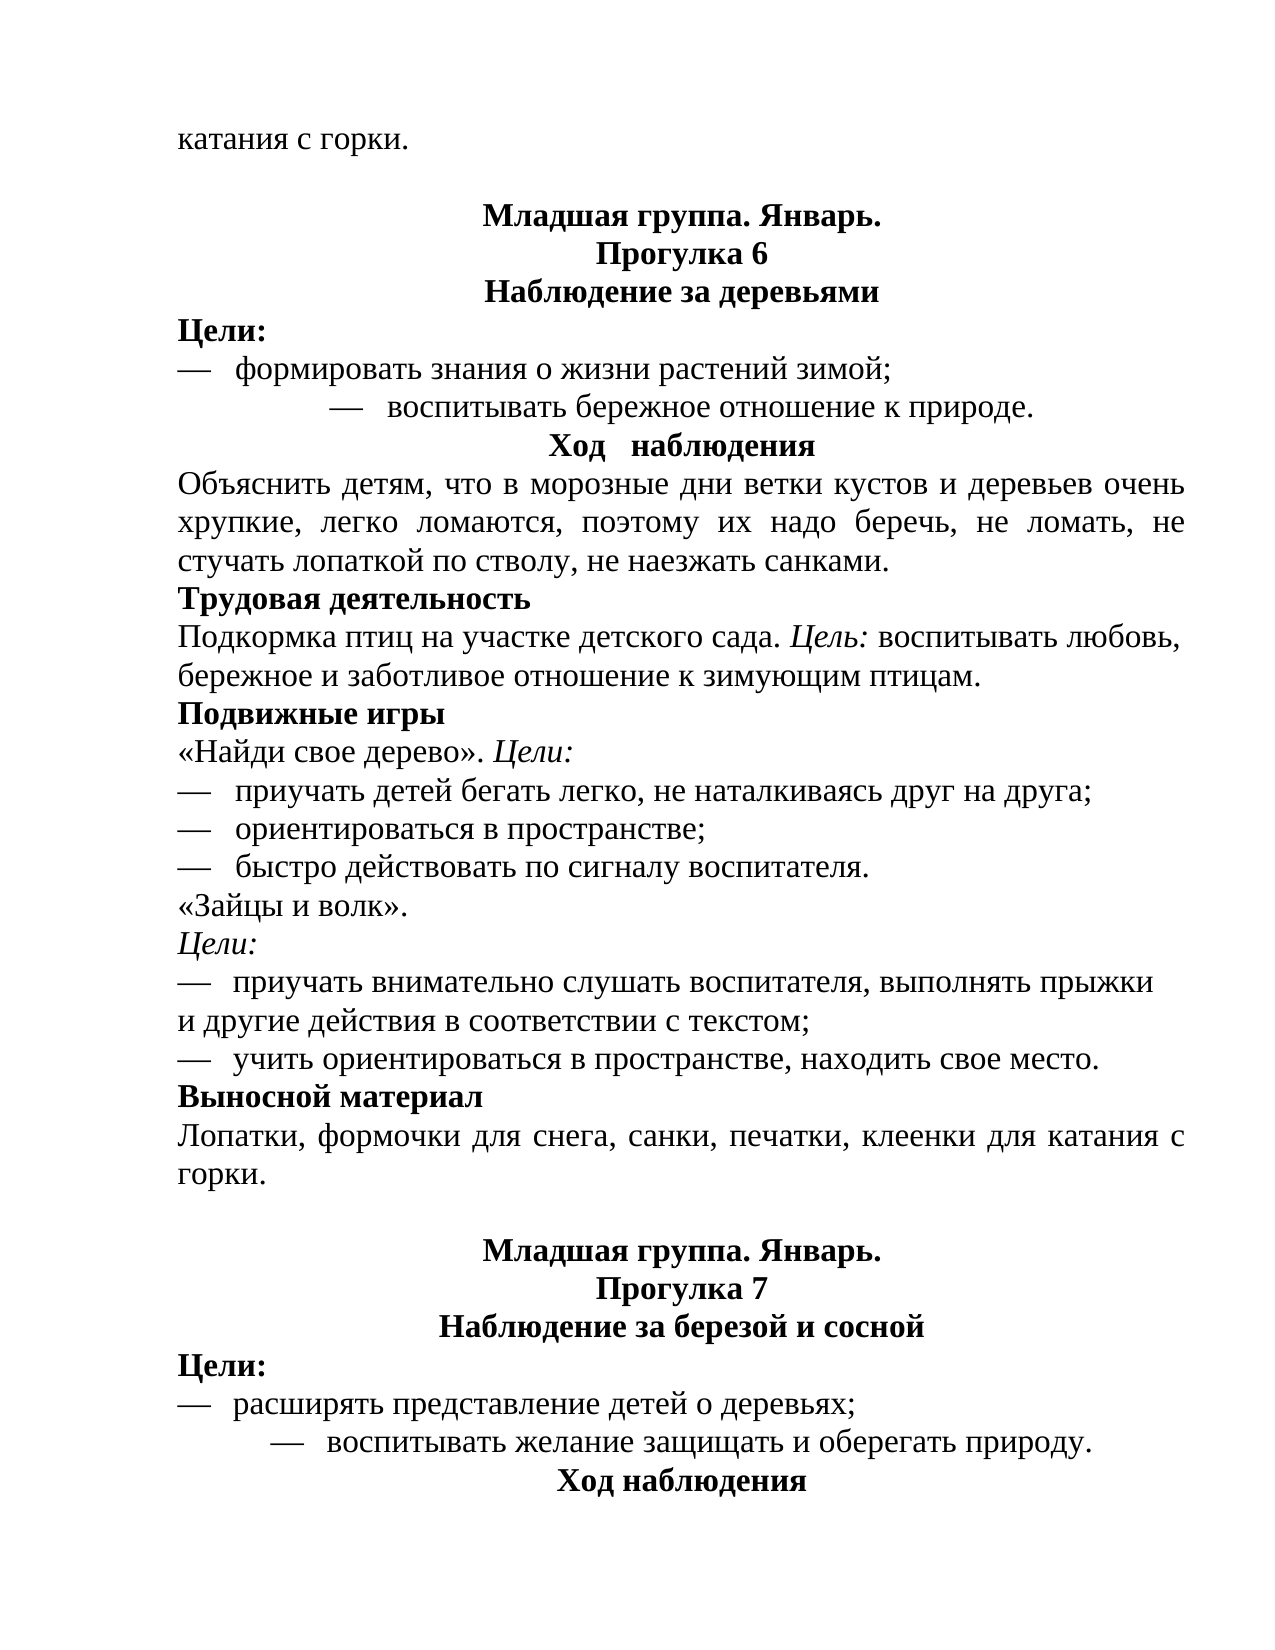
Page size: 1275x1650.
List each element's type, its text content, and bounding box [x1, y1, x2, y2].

text Наблюдение за деревьями [177, 271, 1186, 310]
text Цели: [177, 1345, 1186, 1383]
text Прогулка 7 [177, 1268, 1186, 1306]
text — воспитывать бережное отношение к природе. Ход наблюдения [177, 386, 1186, 463]
text Цели: [177, 310, 1186, 348]
text Объяснить детям, что в морозные дни ветки кустов и деревьев очень хрупкие, легко ломаются, поэтому их надо беречь, не ломать, не стучать лопаткой по стволу, не наезжать санками. [177, 463, 1186, 578]
text Подкормка птиц на участке детского сада. Цель: воспитывать любовь, бережное и заботливое отношение к зимующим птицам. [177, 616, 1186, 693]
text — формировать знания о жизни растений зимой; [177, 348, 1186, 386]
text — воспитывать желание защищать и оберегать природу. Ход наблюдения [177, 1421, 1186, 1498]
text — ориентироваться в пространстве; [177, 808, 1186, 846]
text Подвижные игры [177, 693, 1186, 731]
text — приучать внимательно слушать воспитателя, выполнять прыжки и другие действия в соответствии с текстом; [177, 961, 1186, 1038]
text Трудовая деятельность [177, 578, 1186, 616]
text Прогулка 6 [177, 233, 1186, 271]
text — быстро действовать по сигналу воспитателя. «Зайцы и волк». [177, 846, 1186, 923]
text — расширять представление детей о деревьях; [177, 1383, 1186, 1421]
text Лопатки, формочки для снега, санки, печатки, клеенки для катания с горки. [177, 1115, 1186, 1191]
text — приучать детей бегать легко, не наталкиваясь друг на друга; [177, 770, 1186, 808]
text — учить ориентироваться в пространстве, находить свое место. [177, 1038, 1186, 1076]
text катания с горки. [177, 118, 1186, 156]
text «Найди свое дерево». Цели: [177, 731, 1186, 770]
text Младшая группа. Январь. [177, 195, 1186, 233]
text Выносной материал [177, 1076, 1186, 1115]
text Наблюдение за березой и сосной [177, 1306, 1186, 1345]
text Цели: [177, 923, 1186, 961]
text Младшая группа. Январь. [177, 1230, 1186, 1268]
